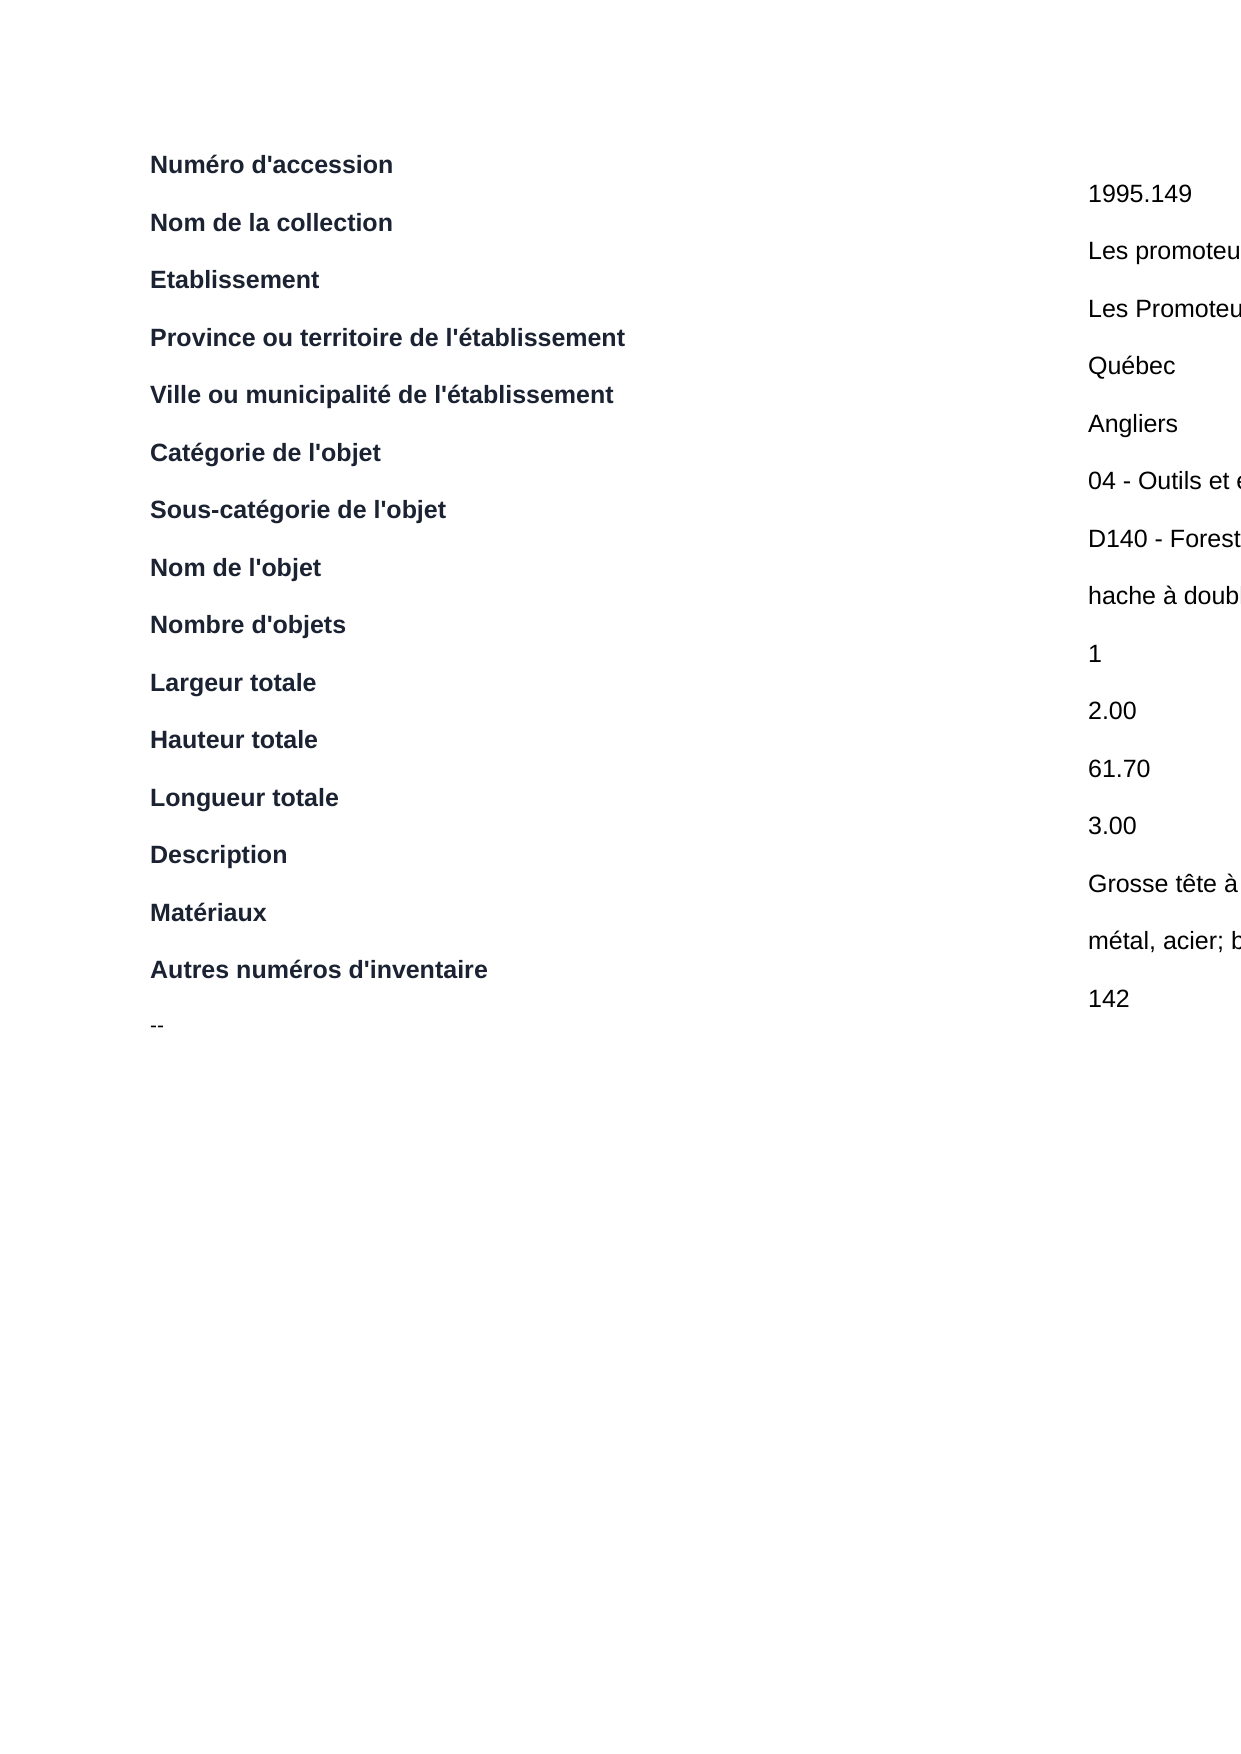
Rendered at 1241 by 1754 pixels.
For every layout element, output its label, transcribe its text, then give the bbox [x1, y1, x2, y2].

text Angliers [1088, 409, 1240, 437]
text Description [150, 840, 1090, 869]
text 61.70 [1088, 754, 1240, 782]
text Hauteur totale [150, 725, 1090, 754]
text Autres numéros d'inventaire [150, 955, 1090, 984]
text Sous-catégorie de l'objet [150, 495, 1090, 524]
text Grosse tête à deux côtés tranchants, traces de rouille. Manche court, récent. [1088, 869, 1240, 897]
text -- [150, 1012, 1090, 1036]
text D140 - Foresterie [1088, 524, 1240, 552]
text Nombre d'objets [150, 610, 1090, 639]
text Québec [1088, 351, 1240, 380]
text Les promoteurs d'Angliers [1088, 236, 1240, 265]
text 142 [1088, 984, 1240, 1012]
text Nom de la collection [150, 207, 1090, 236]
text Largeur totale [150, 667, 1090, 696]
text Ville ou municipalité de l'établissement [150, 380, 1090, 409]
text métal, acier; bois [1088, 926, 1240, 955]
text 1 [1088, 639, 1240, 667]
text Matériaux [150, 897, 1090, 926]
text 04 - Outils et équipement pour les matériaux [1088, 466, 1240, 495]
text Catégorie de l'objet [150, 437, 1090, 466]
text 3.00 [1088, 811, 1240, 840]
text Etablissement [150, 265, 1090, 294]
text Province ou territoire de l'établissement [150, 322, 1090, 351]
text Longueur totale [150, 782, 1090, 811]
text hache à double taillant [1088, 581, 1240, 610]
text 1995.149 [1088, 179, 1240, 207]
text Les Promoteurs d'Angliers inc. [1088, 294, 1240, 322]
text Numéro d'accession [150, 150, 1090, 179]
text Nom de l'objet [150, 552, 1090, 581]
text 2.00 [1088, 696, 1240, 725]
